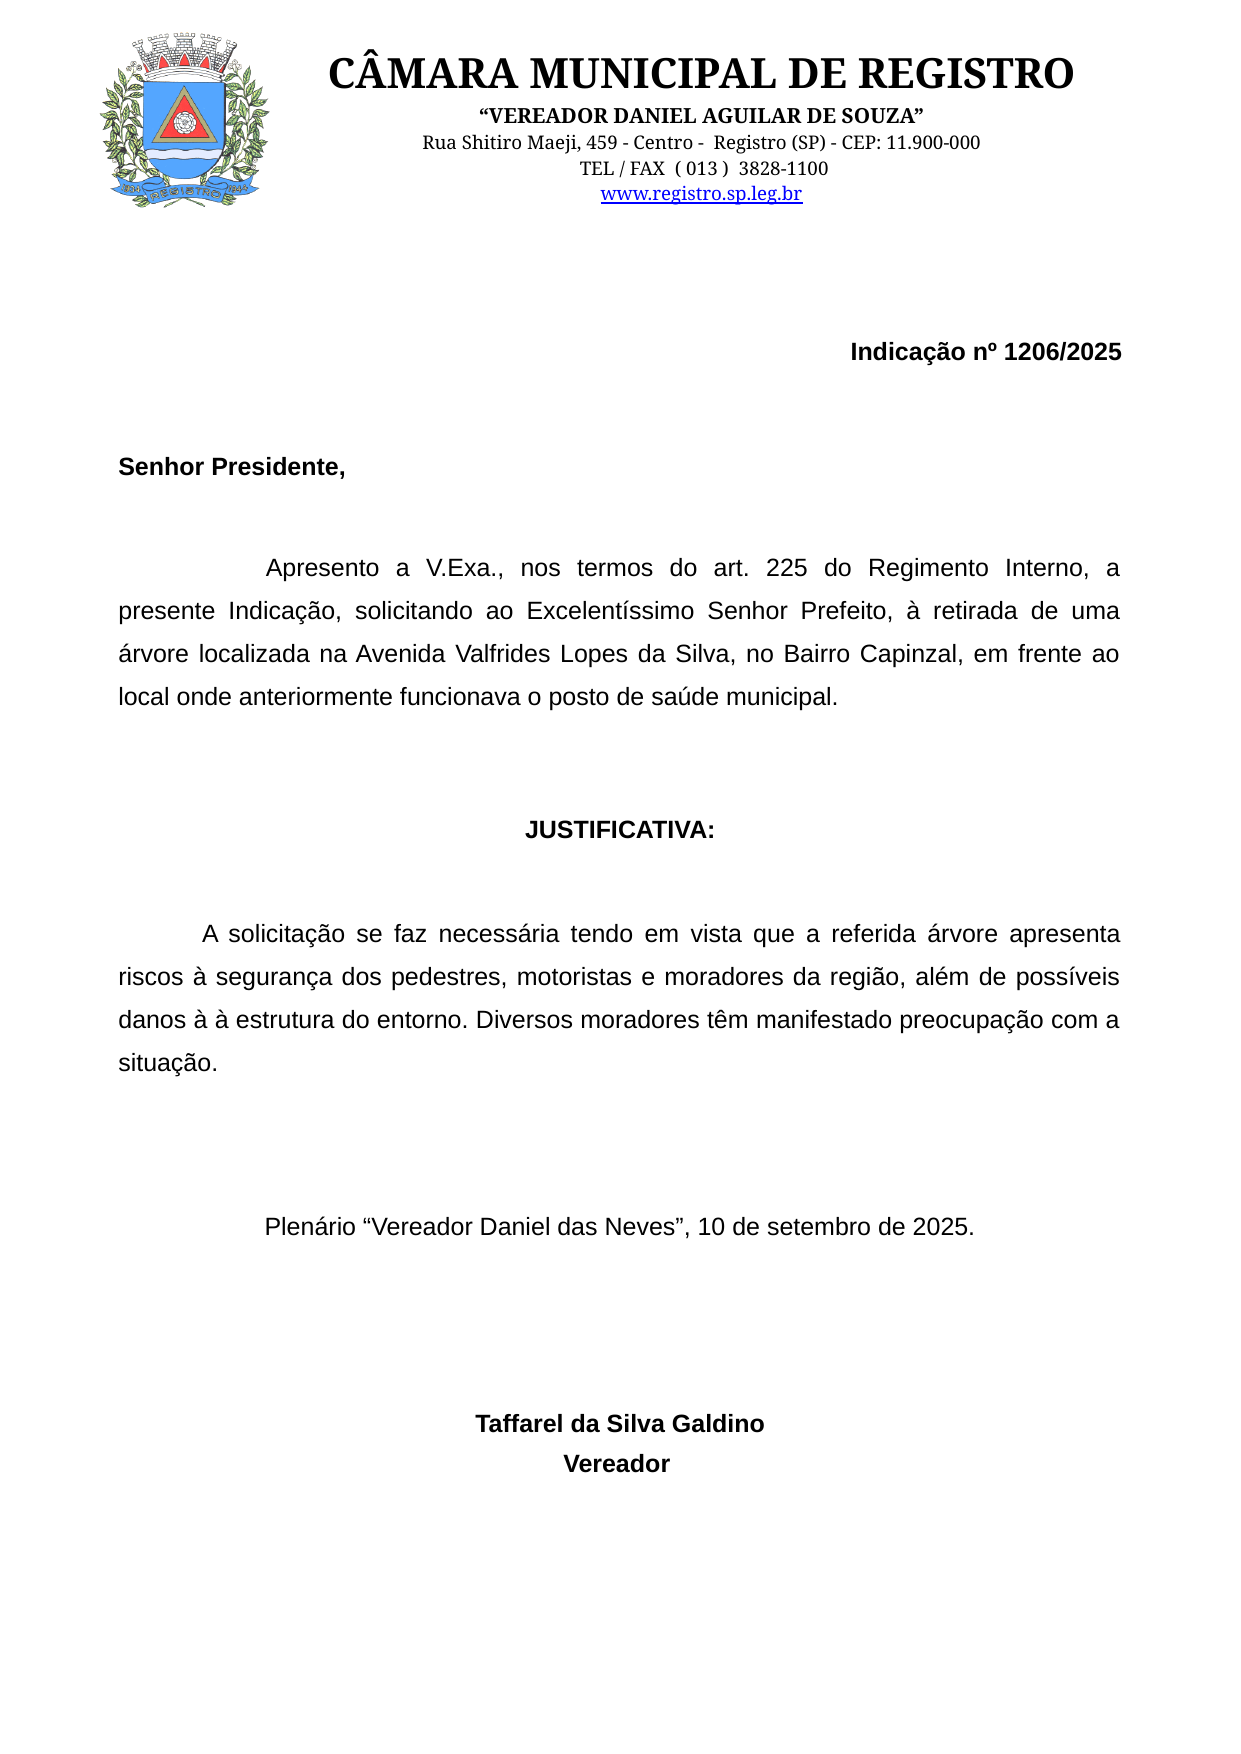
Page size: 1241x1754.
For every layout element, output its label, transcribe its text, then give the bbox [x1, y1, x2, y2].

text JUSTIFICATIVA: [118, 815, 1122, 844]
text Taffarel da Silva Galdino [118, 1409, 1122, 1437]
text Senhor Presidente, [118, 452, 1122, 481]
text Plenário “Vereador Daniel das Neves”, 10 de setembro de 2025. [118, 1212, 1122, 1241]
text Vereador [118, 1449, 1122, 1478]
text Apresento a V.Exa., nos termos do art. 225 do Regimento Interno, a presente Indicação, solicitando ao Excelentíssimo Senhor Prefeito, à retirada de uma árvore localizada na Avenida Valfrides Lopes da Silva, no Bairro Capinzal, em frente ao local onde anteriormente funcionava o posto de saúde municipal. [118, 553, 1122, 711]
text A solicitação se faz necessária tendo em vista que a referida árvore apresenta riscos à segurança dos pedestres, motoristas e moradores da região, além de possíveis danos à à estrutura do entorno. Diversos moradores têm manifestado preocupação com a situação. [118, 919, 1122, 1077]
text Indicação nº 1206/2025 [118, 337, 1122, 366]
